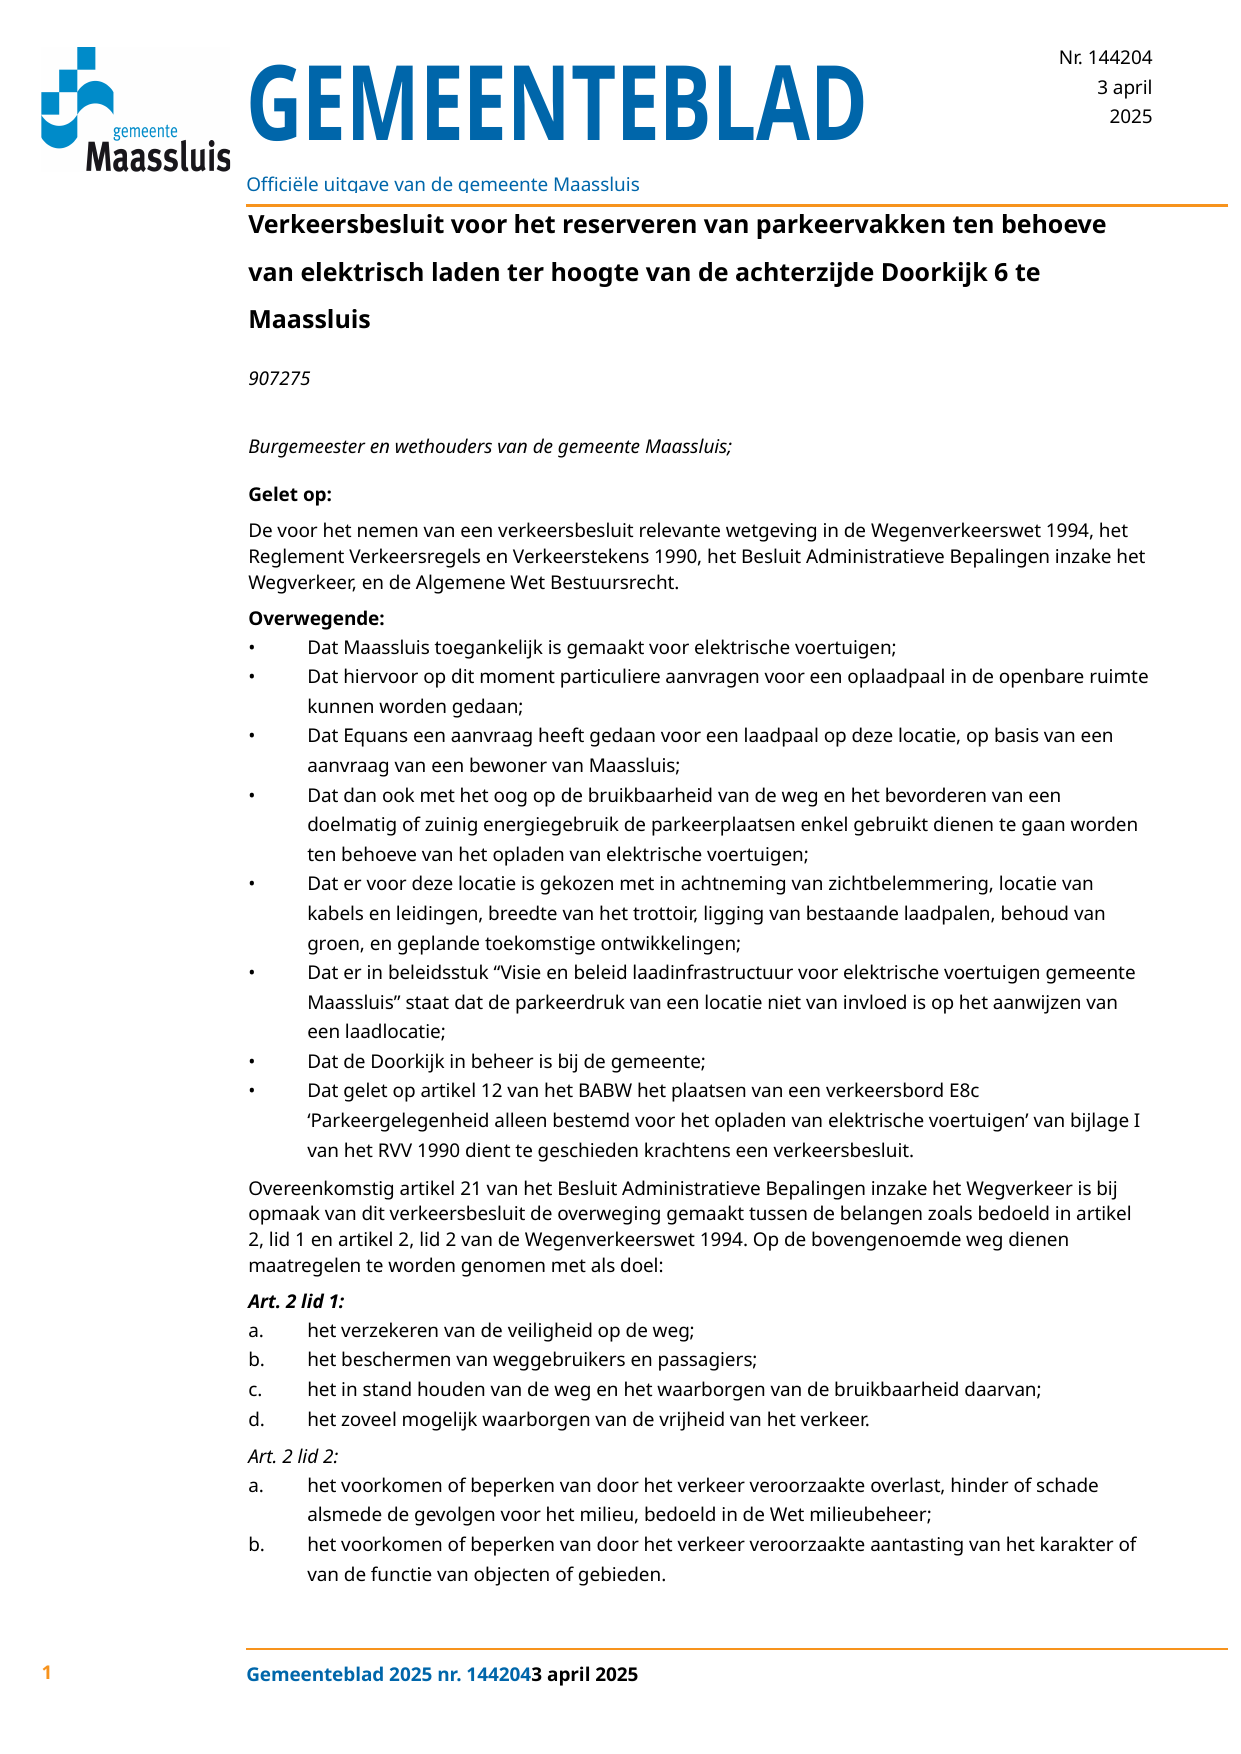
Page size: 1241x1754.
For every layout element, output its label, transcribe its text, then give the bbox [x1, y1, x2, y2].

picture [41, 47, 77, 92]
list het zoveel mogelijk waarborgen van de vrijheid van het verkeer. [248, 1406, 1152, 1431]
list Dat gelet op artikel 12 van het BABW het plaatsen van een verkeersbord E8c ‘Parkeergelegenheid alleen bestemd voor het opladen van elektrische voertuigen’ van bijlage I van het RVV 1990 dient te geschieden krachtens een verkeersbesluit. [248, 1078, 1152, 1163]
text 907275 [248, 366, 1152, 391]
list het voorkomen of beperken van door het verkeer veroorzaakte aantasting van het karakter of van de functie van objecten of gebieden. [248, 1531, 1152, 1586]
list Dat er in beleidsstuk “Visie en beleid laadinfrastructuur voor elektrische voertuigen gemeente Maassluis” staat dat de parkeerdruk van een locatie niet van invloed is op het aanwijzen van een laadlocatie; [248, 959, 1152, 1044]
text Gelet op: [248, 481, 1152, 507]
list het voorkomen of beperken van door het verkeer veroorzaakte overlast, hinder of schade alsmede de gevolgen voor het milieu, bedoeld in de Wet milieubeheer; [248, 1472, 1152, 1527]
picture [41, 47, 231, 172]
list Dat er voor deze locatie is gekozen met in achtneming van zichtbelemmering, locatie van kabels en leidingen, breedte van het trottoir, ligging van bestaande laadpalen, behoud van groen, en geplande toekomstige ontwikkelingen; [248, 871, 1152, 956]
list het in stand houden van de weg en het waarborgen van de bruikbaarheid daarvan; [248, 1376, 1152, 1402]
list Dat Maassluis toegankelijk is gemaakt voor elektrische voertuigen; [248, 634, 1152, 660]
text Burgemeester en wethouders van de gemeente Maassluis; [248, 433, 1152, 459]
text Art. 2 lid 2: [248, 1444, 1152, 1469]
list Dat de Doorkijk in beheer is bij de gemeente; [248, 1048, 1152, 1074]
list Dat Equans een aanvraag heeft gedaan voor een laadpaal op deze locatie, op basis van een aanvraag van een bewoner van Maassluis; [248, 723, 1152, 778]
text Art. 2 lid 1: [248, 1289, 1152, 1314]
list het verzekeren van de veiligheid op de weg; [248, 1317, 1152, 1343]
list Dat dan ook met het oog op de bruikbaarheid van de weg en het bevorderen van een doelmatig of zuinig energiegebruik de parkeerplaatsen enkel gebruikt dienen te gaan worden ten behoeve van het opladen van elektrische voertuigen; [248, 782, 1152, 867]
text Overeenkomstig artikel 21 van het Besluit Administratieve Bepalingen inzake het Wegverkeer is bij opmaak van dit verkeersbesluit de overweging gemaakt tussen de belangen zoals bedoeld in artikel 2, lid 1 en artikel 2, lid 2 van de Wegenverkeerswet 1994. Op de bovengenoemde weg dienen maatregelen te worden genomen met als doel: [248, 1175, 1152, 1278]
list het beschermen van weggebruikers en passagiers; [248, 1347, 1152, 1372]
list Dat hiervoor op dit moment particuliere aanvragen voor een oplaadpaal in de openbare ruimte kunnen worden gedaan; [248, 663, 1152, 719]
text Overwegende: [248, 606, 1152, 631]
text De voor het nemen van een verkeersbesluit relevante wetgeving in de Wegenverkeerswet 1994, het Reglement Verkeersregels en Verkeerstekens 1990, het Besluit Administratieve Bepalingen inzake het Wegverkeer, en de Algemene Wet Bestuursrecht. [248, 517, 1152, 595]
text Verkeersbesluit voor het reserveren van parkeervakken ten behoeve van elektrisch laden ter hoogte van de achterzijde Doorkijk 6 te Maassluis [248, 207, 1152, 336]
